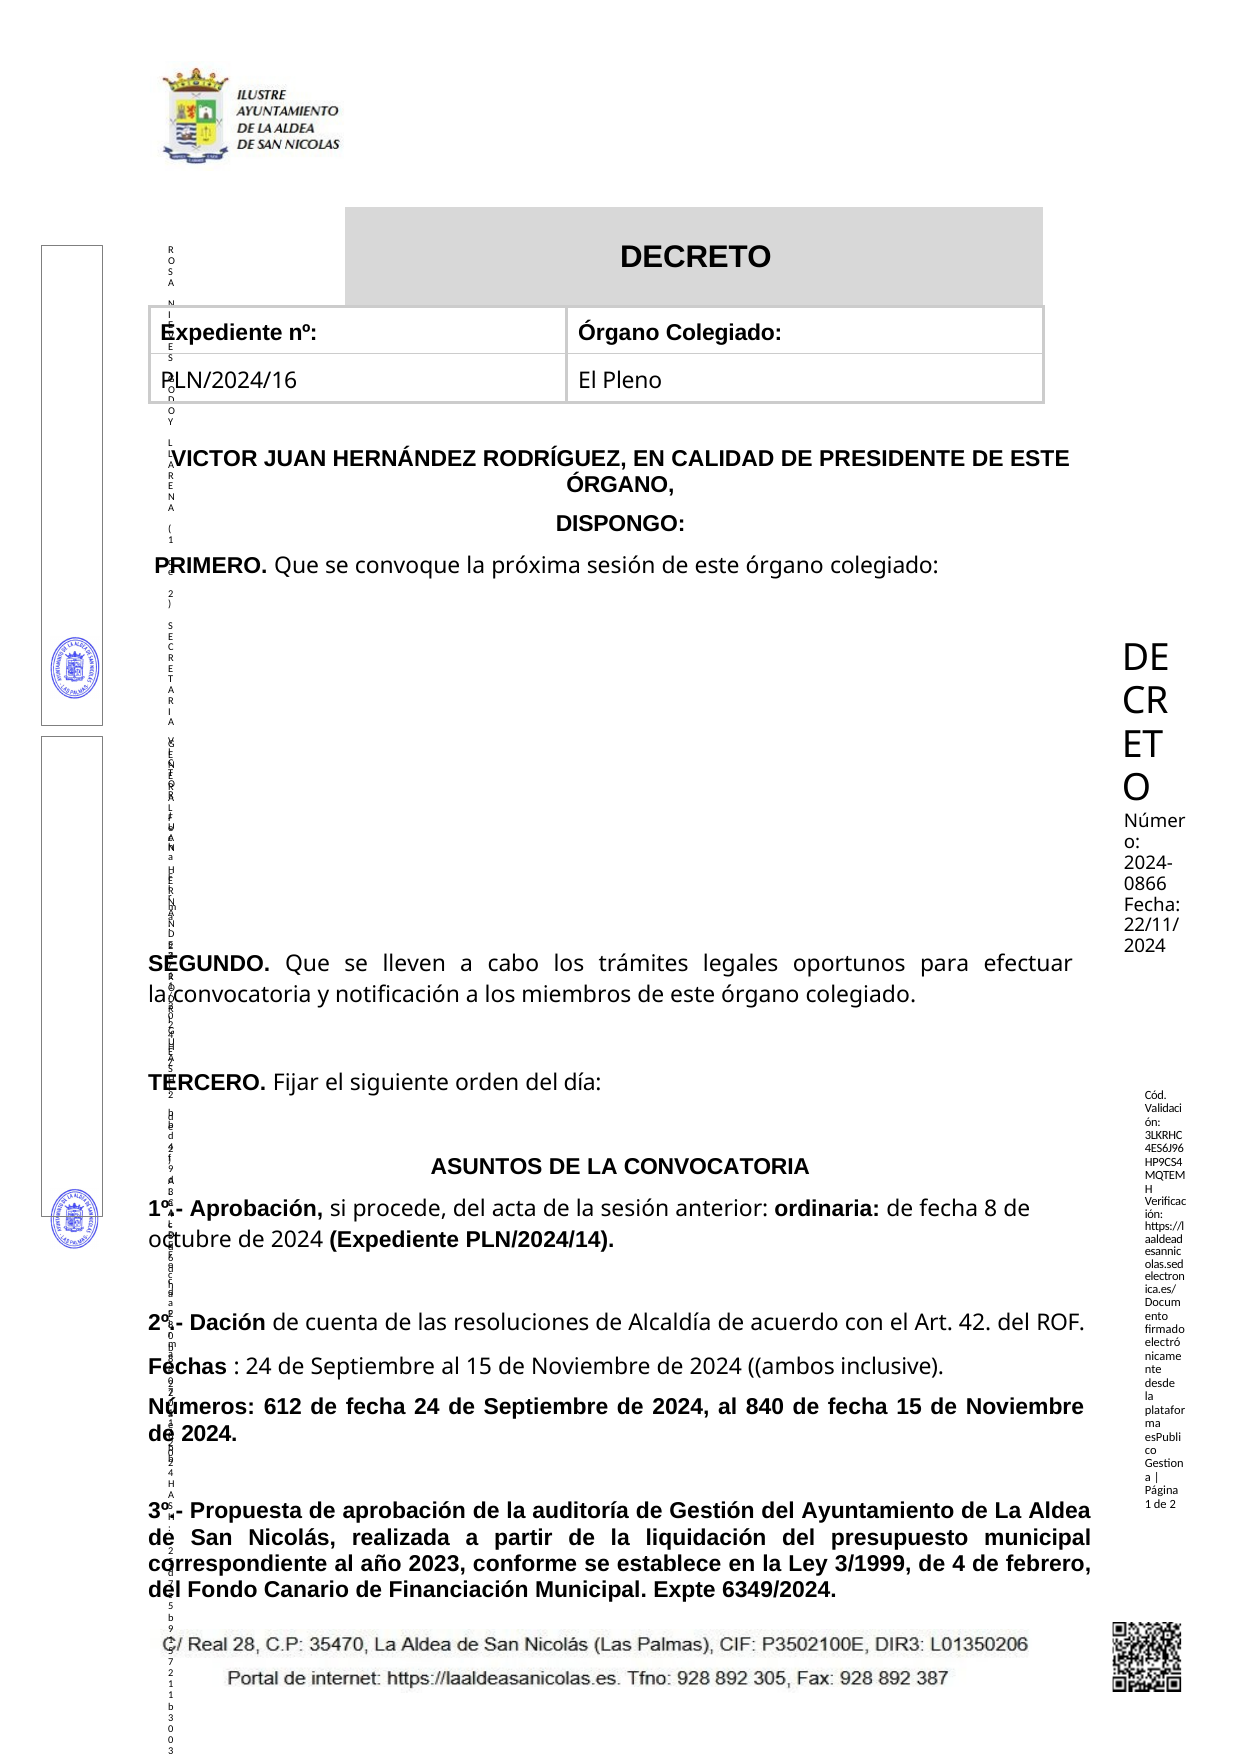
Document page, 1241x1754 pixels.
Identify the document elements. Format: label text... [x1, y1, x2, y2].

text Números: 612 de fecha 24 de Septiembre de 2024, al 840 de fecha 15 de Noviembre de 2024. [148, 1393, 1084, 1446]
text PRIMERO. Que se convoque la próxima sesión de este órgano colegiado: [154, 549, 1105, 580]
text 2º.- Dación de cuenta de las resoluciones de Alcaldía de acuerdo con el Art. 42. del ROF. [148, 1306, 1105, 1337]
text Fechas : 24 de Septiembre al 15 de Noviembre de 2024 ((ambos inclusive). [148, 1349, 1105, 1381]
table_cell El Pleno [568, 354, 1042, 401]
text TERCERO. Fijar el siguiente orden del día: [148, 1065, 1105, 1097]
table_cell Órgano Colegiado: [568, 308, 1042, 353]
text ASUNTOS DE LA CONVOCATORIA [136, 1153, 1104, 1179]
text SEGUNDO. Que se lleven a cabo los trámites legales oportunos para efectuar la convocatoria y notificación a los miembros de este órgano colegiado. [148, 947, 1105, 1009]
table_cell PLN/2024/16 [151, 354, 565, 401]
table_header [149, 207, 345, 305]
table_header DECRETO [345, 207, 1043, 305]
text DISPONGO: [136, 510, 1105, 536]
text VICTOR JUAN HERNÁNDEZ RODRÍGUEZ, EN CALIDAD DE PRESIDENTE DE ESTE ÓRGANO, [136, 445, 1104, 497]
text 3º.- Propuesta de aprobación de la auditoría de Gestión del Ayuntamiento de La Aldea de San Nicolás, realizada a partir de la liquidación del presupuesto municipal correspondiente al año 2023, conforme se establece en la Ley 3/1999, de 4 de febrero, del Fondo Canario de Financiación Municipal. Expte 6349/2024. [148, 1497, 1092, 1603]
table_cell Expediente nº: [151, 308, 565, 353]
text 1º.- Aprobación, si procede, del acta de la sesión anterior: ordinaria: de fecha 8 de octubre de 2024 (Expediente PLN/2024/14). [148, 1192, 1105, 1254]
